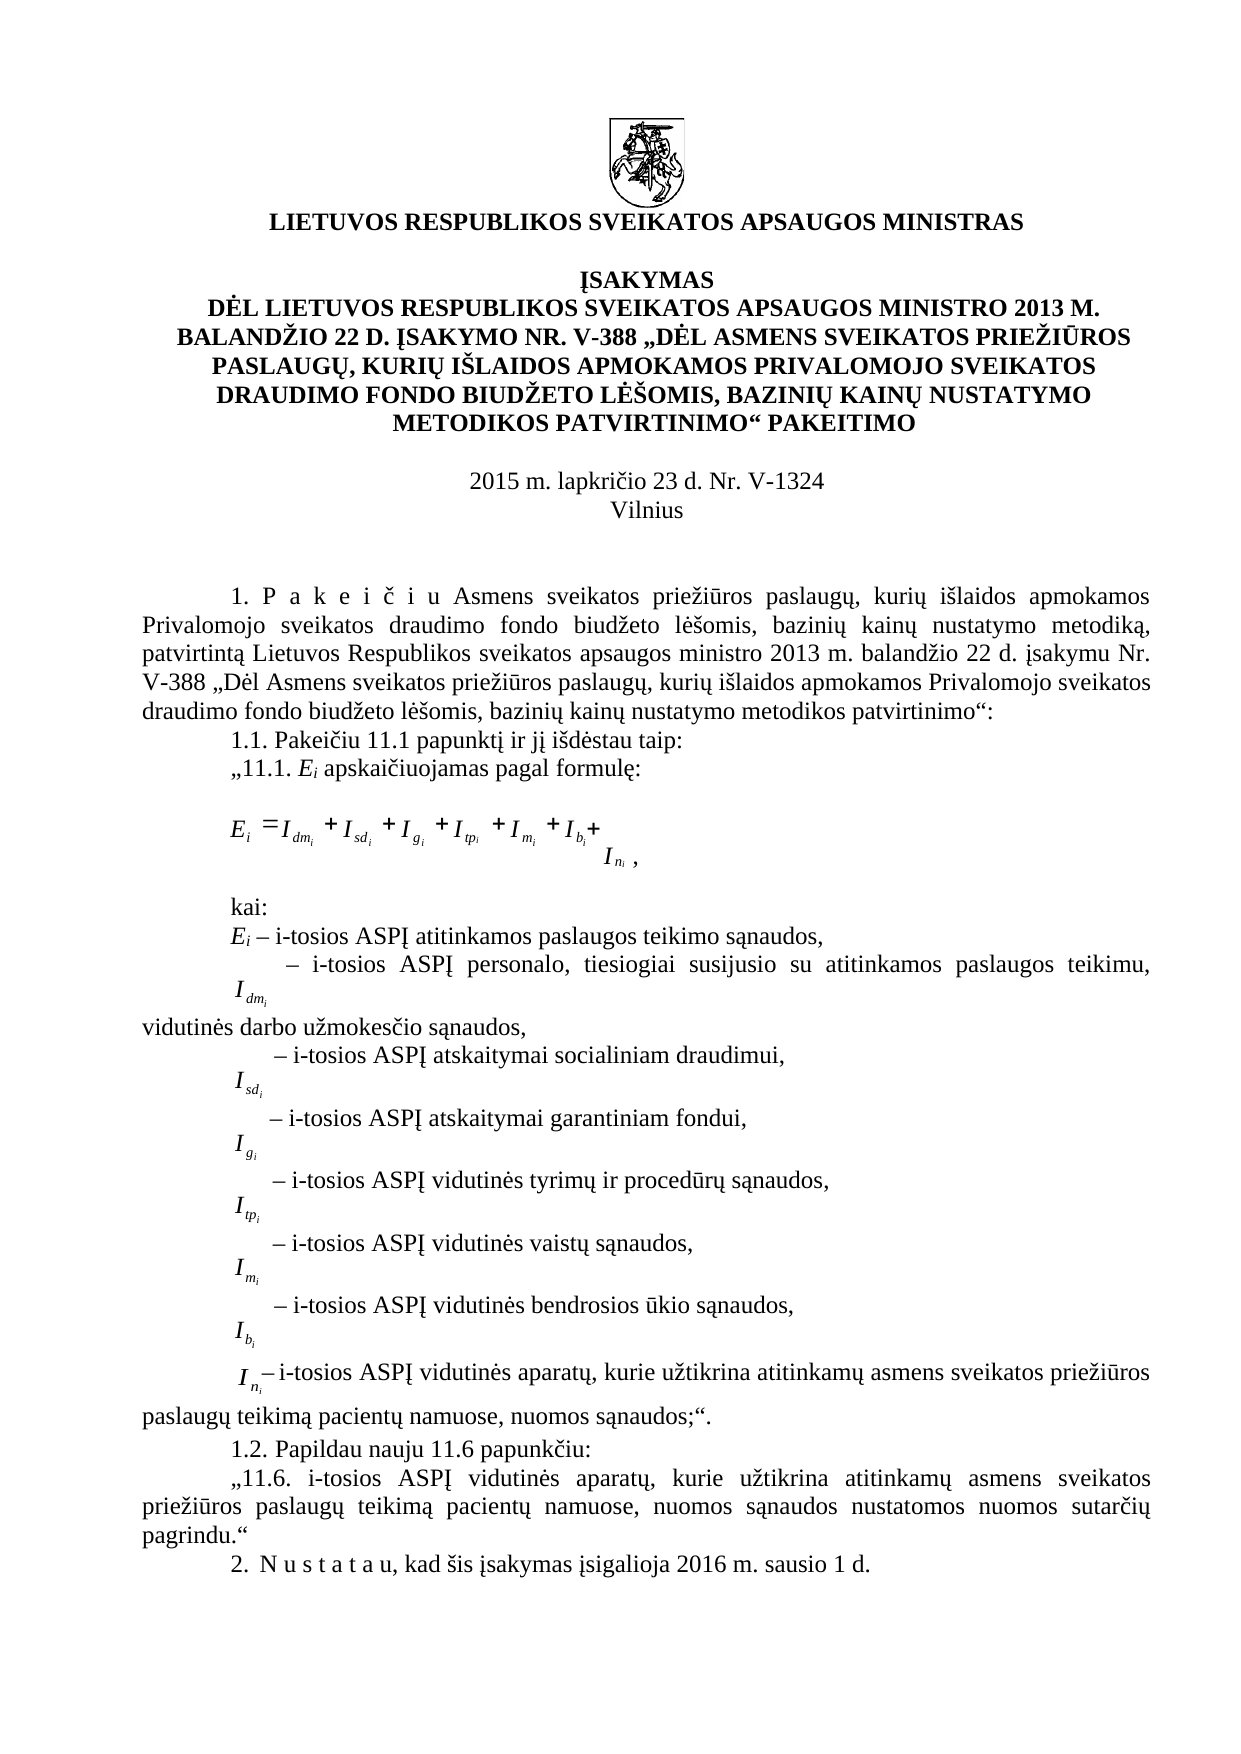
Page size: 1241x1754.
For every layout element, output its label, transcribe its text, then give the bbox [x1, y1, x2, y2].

text kai: [142, 892, 1152, 921]
text DĖL LIETUVOS RESPUBLIKOS SVEIKATOS APSAUGOS MINISTRO 2013 M. BALANDŽIO 22 D. ĮSAKYMO NR. V-388 „DĖL ASMENS SVEIKATOS PRIEŽIŪROS PASLAUGŲ, KURIŲ IŠLAIDOS APMOKAMOS PRIVALOMOJO SVEIKATOS DRAUDIMO FONDO BIUDŽETO LĖŠOMIS, BAZINIŲ KAINŲ NUSTATYMO METODIKOS PATVIRTINIMO“ PAKEITIMO [157, 293, 1152, 437]
text ĮSAKYMAS [142, 265, 1152, 293]
text – i-tosios ASPĮ vidutinės tyrimų ir procedūrų sąnaudos, [142, 1165, 1152, 1228]
text 1. P a k e i č i u Asmens sveikatos priežiūros paslaugų, kurių išlaidos apmokamos Privalomojo sveikatos draudimo fondo biudžeto lėšomis, bazinių kainų nustatymo metodiką, patvirtintą Lietuvos Respublikos sveikatos apsaugos ministro 2013 m. balandžio 22 d. įsakymu Nr. V-388 „Dėl Asmens sveikatos priežiūros paslaugų, kurių išlaidos apmokamos Privalomojo sveikatos draudimo fondo biudžeto lėšomis, bazinių kainų nustatymo metodikos patvirtinimo“: [142, 581, 1152, 725]
text LIETUVOS RESPUBLIKOS SVEIKATOS APSAUGOS MINISTRAS [142, 207, 1152, 236]
text 2. N u s t a t a u, kad šis įsakymas įsigalioja 2016 m. sausio 1 d. [230, 1549, 1152, 1578]
text „11.1. Ei apskaičiuojamas pagal formulę: [142, 753, 1152, 782]
text – i-tosios ASPĮ vidutinės aparatų, kurie užtikrina atitinkamų asmens sveikatos priežiūros paslaugų teikimą pacientų namuose, nuomos sąnaudos;“. [142, 1357, 1152, 1430]
text Ei – i-tosios ASPĮ atitinkamos paslaugos teikimo sąnaudos, [142, 921, 1152, 949]
text – i-tosios ASPĮ vidutinės vaistų sąnaudos, [142, 1228, 1152, 1290]
text 1.2. Papildau nauju 11.6 papunkčiu: [230, 1434, 1152, 1463]
text – i-tosios ASPĮ atskaitymai garantiniam fondui, [142, 1103, 1152, 1165]
text – i-tosios ASPĮ atskaitymai socialiniam draudimui, [142, 1041, 1152, 1103]
text Vilnius [142, 495, 1152, 523]
text – i-tosios ASPĮ personalo, tiesiogiai susijusio su atitinkamos paslaugos teikimu, vidutinės darbo užmokesčio sąnaudos, [142, 949, 1152, 1041]
text 1.1. Pakeičiu 11.1 papunktį ir jį išdėstau taip: [216, 725, 1152, 753]
text – i-tosios ASPĮ vidutinės bendrosios ūkio sąnaudos, [142, 1290, 1152, 1353]
text 2015 m. lapkričio 23 d. Nr. V-1324 [142, 466, 1152, 495]
text „11.6. i-tosios ASPĮ vidutinės aparatų, kurie užtikrina atitinkamų asmens sveikatos priežiūros paslaugų teikimą pacientų namuose, nuomos sąnaudos nustatomos nuomos sutarčių pagrindu.“ [142, 1463, 1152, 1549]
